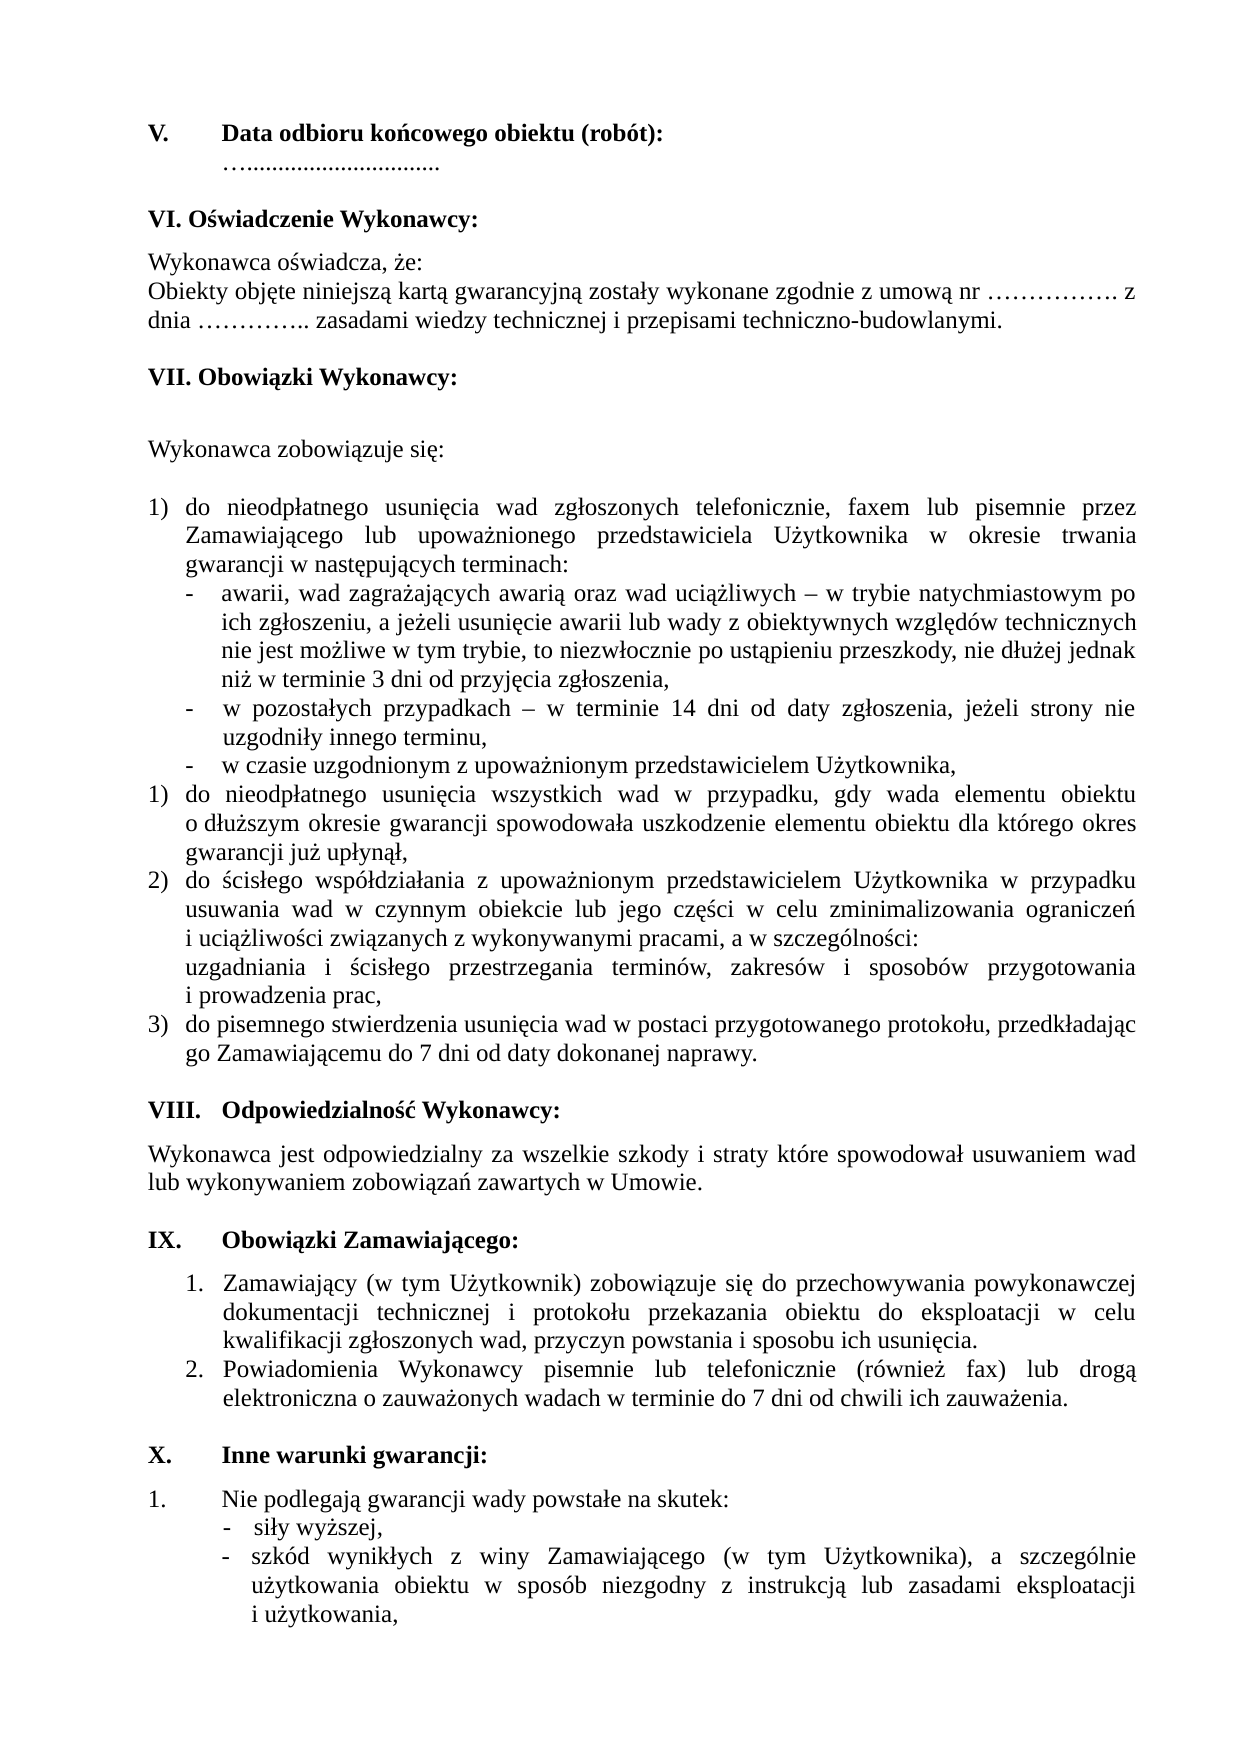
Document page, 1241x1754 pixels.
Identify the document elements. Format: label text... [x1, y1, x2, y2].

list Powiadomienia Wykonawcy pisemnie lub telefonicznie (również fax) lub drogą elektroniczna o zauważonych wadach w terminie do 7 dni od chwili ich zauważenia. [185, 1354, 1137, 1412]
list w pozostałych przypadkach – w terminie 14 dni od daty zgłoszenia, jeżeli strony nie uzgodniły innego terminu, [185, 693, 1137, 751]
text Wykonawca oświadcza, że: [148, 247, 1137, 276]
text - siły wyższej, [185, 1512, 1137, 1541]
text Wykonawca jest odpowiedzialny za wszelkie szkody i straty które spowodował usuwaniem wad lub wykonywaniem zobowiązań zawartych w Umowie. [148, 1139, 1137, 1196]
text - w czasie uzgodnionym z upoważnionym przedstawicielem Użytkownika, [148, 751, 1137, 779]
text Wykonawca zobowiązuje się: [148, 434, 1137, 463]
text VII. Obowiązki Wykonawcy: [148, 362, 1137, 391]
text V. Data odbioru końcowego obiektu (robót): [148, 118, 1137, 147]
text X. Inne warunki gwarancji: [148, 1441, 1137, 1469]
text Obiekty objęte niniejszą kartą gwarancyjną zostały wykonane zgodnie z umową nr ……………. z dnia ………….. zasadami wiedzy technicznej i przepisami techniczno-budowlanymi. [148, 276, 1137, 334]
list Zamawiający (w tym Użytkownik) zobowiązuje się do przechowywania powykonawczej dokumentacji technicznej i protokołu przekazania obiektu do eksploatacji w celu kwalifikacji zgłoszonych wad, przyczyn powstania i sposobu ich usunięcia. [185, 1268, 1137, 1354]
list IX. Obowiązki Zamawiającego: [0, 1225, 1137, 1254]
list do ścisłego współdziałania z upoważnionym przedstawicielem Użytkownika w przypadku usuwania wad w czynnym obiekcie lub jego części w celu zminimalizowania ograniczeń i uciążliwości związanych z wykonywanymi pracami, a w szczególności: [148, 866, 1137, 952]
text - awarii, wad zagrażających awarią oraz wad uciążliwych – w trybie natychmiastowym po ich zgłoszeniu, a jeżeli usunięcie awarii lub wady z obiektywnych względów technicznych nie jest możliwe w tym trybie, to niezwłocznie po ustąpieniu przeszkody, nie dłużej jednak niż w terminie 3 dni od przyjęcia zgłoszenia, [185, 578, 1137, 693]
list VIII. Odpowiedzialność Wykonawcy: [0, 1096, 1137, 1124]
list do pisemnego stwierdzenia usunięcia wad w postaci przygotowanego protokołu, przedkładając go Zamawiającemu do 7 dni od daty dokonanej naprawy. [148, 1009, 1137, 1067]
text 1. Nie podlegają gwarancji wady powstałe na skutek: [148, 1484, 1137, 1512]
text - szkód wynikłych z winy Zamawiającego (w tym Użytkownika), a szczególnie użytkowania obiektu w sposób niezgodny z instrukcją lub zasadami eksploatacji i użytkowania, [221, 1541, 1137, 1627]
list do nieodpłatnego usunięcia wszystkich wad w przypadku, gdy wada elementu obiektu o dłuższym okresie gwarancji spowodowała uszkodzenie elementu obiektu dla którego okres gwarancji już upłynął, [148, 779, 1137, 866]
text …............................... [148, 147, 1137, 176]
text VI. Oświadczenie Wykonawcy: [148, 204, 1137, 233]
text uzgadniania i ścisłego przestrzegania terminów, zakresów i sposobów przygotowania i prowadzenia prac, [185, 952, 1137, 1009]
list do nieodpłatnego usunięcia wad zgłoszonych telefonicznie, faxem lub pisemnie przez Zamawiającego lub upoważnionego przedstawiciela Użytkownika w okresie trwania gwarancji w następujących terminach: [148, 492, 1137, 578]
